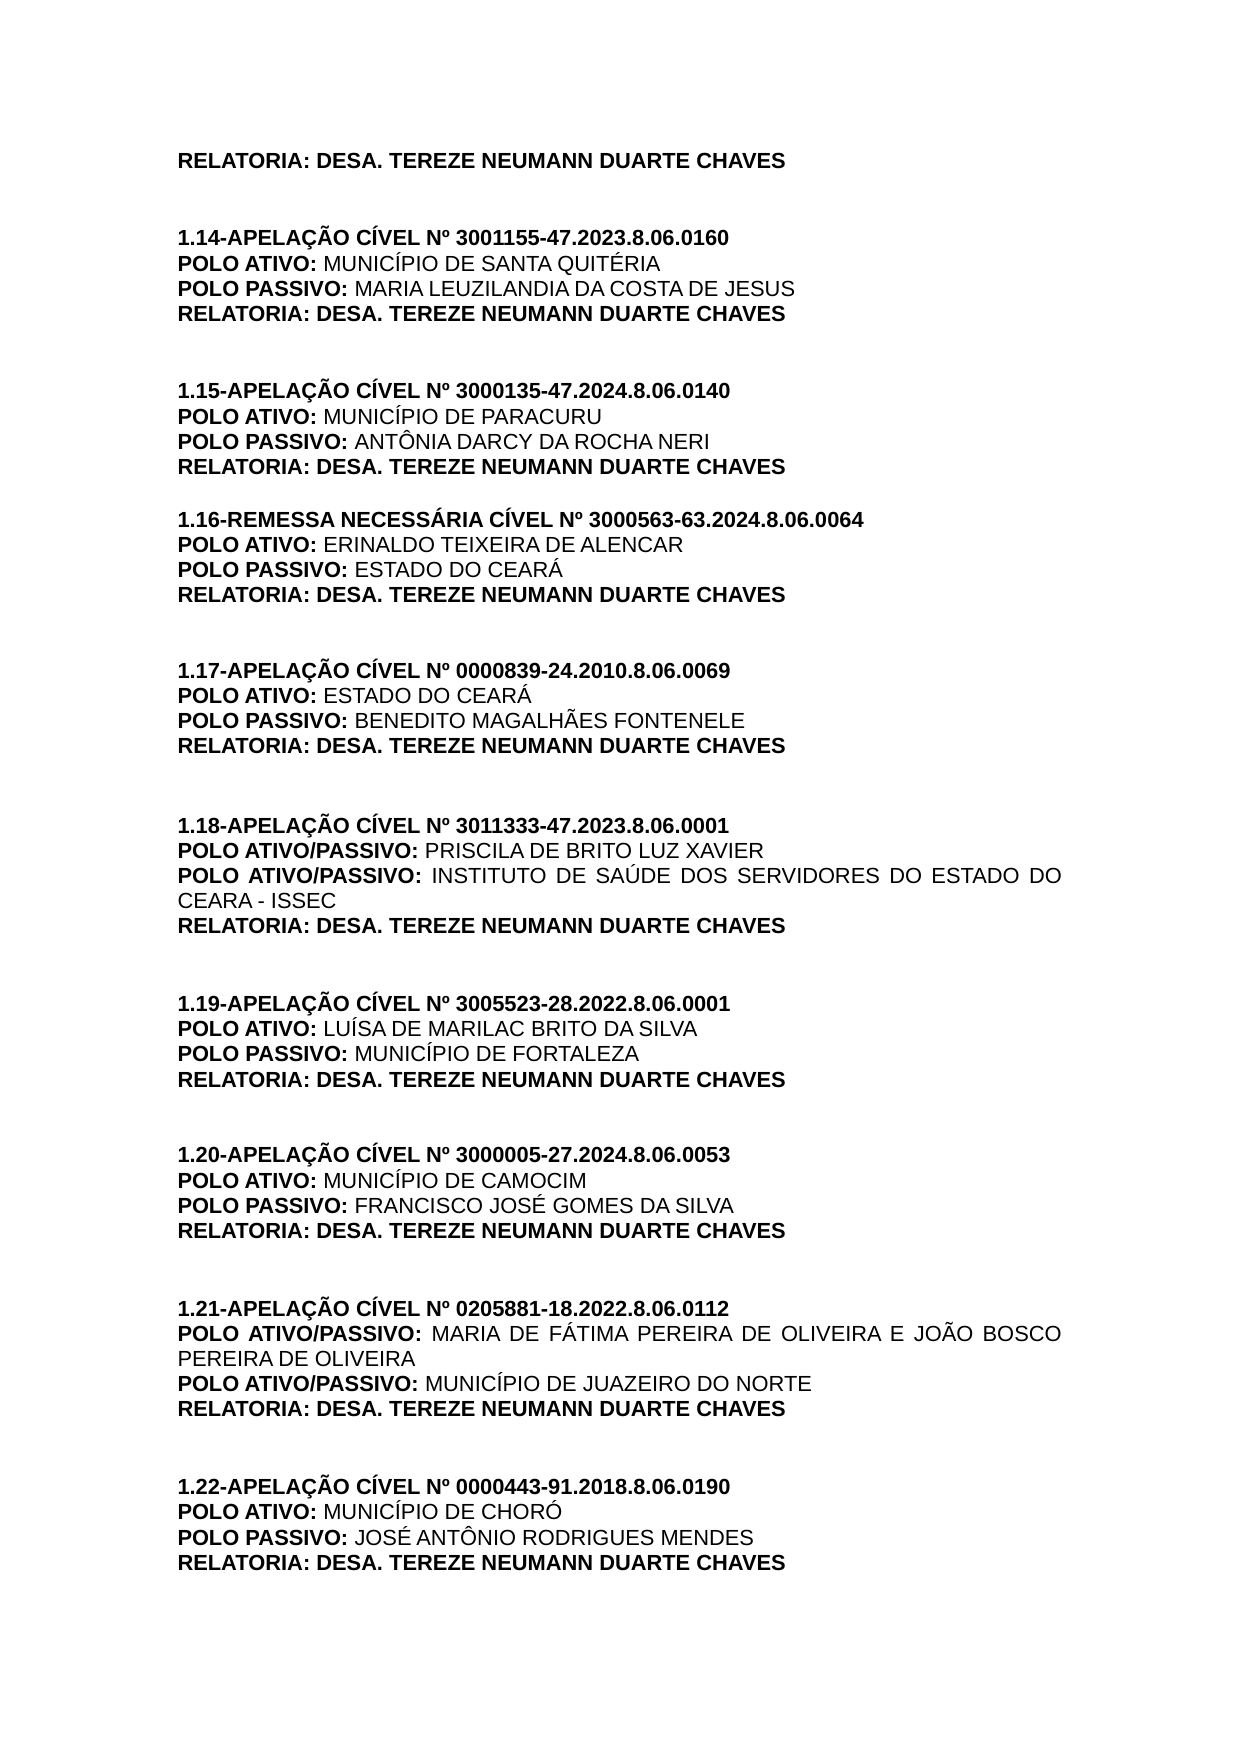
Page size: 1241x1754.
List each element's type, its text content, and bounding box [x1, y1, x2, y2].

text RELATORIA: DESA. TEREZE NEUMANN DUARTE CHAVES [177, 1067, 1063, 1092]
text 1.15-APELAÇÃO CÍVEL Nº 3000135-47.2024.8.06.0140 [177, 378, 1063, 404]
text RELATORIA: DESA. TEREZE NEUMANN DUARTE CHAVES [177, 454, 1063, 479]
text RELATORIA: DESA. TEREZE NEUMANN DUARTE CHAVES [177, 913, 1063, 938]
text POLO ATIVO/PASSIVO: PRISCILA DE BRITO LUZ XAVIER [177, 838, 1063, 863]
text RELATORIA: DESA. TEREZE NEUMANN DUARTE CHAVES [177, 1549, 1063, 1575]
text POLO PASSIVO: ANTÔNIA DARCY DA ROCHA NERI [177, 429, 1063, 454]
text POLO ATIVO/PASSIVO: MARIA DE FÁTIMA PEREIRA DE OLIVEIRA E JOÃO BOSCO PEREIRA DE OLIVEIRA [177, 1321, 1063, 1371]
text POLO PASSIVO: JOSÉ ANTÔNIO RODRIGUES MENDES [177, 1524, 1063, 1549]
text POLO ATIVO/PASSIVO: MUNICÍPIO DE JUAZEIRO DO NORTE [177, 1371, 1063, 1396]
text POLO PASSIVO: MUNICÍPIO DE FORTALEZA [177, 1041, 1063, 1067]
text 1.19-APELAÇÃO CÍVEL Nº 3005523-28.2022.8.06.0001 [177, 991, 1063, 1016]
text RELATORIA: DESA. TEREZE NEUMANN DUARTE CHAVES [177, 733, 1063, 759]
text POLO ATIVO/PASSIVO: INSTITUTO DE SAÚDE DOS SERVIDORES DO ESTADO DO CEARA - ISSEC [177, 863, 1063, 913]
text POLO PASSIVO: FRANCISCO JOSÉ GOMES DA SILVA [177, 1193, 1063, 1218]
text 1.20-APELAÇÃO CÍVEL Nº 3000005-27.2024.8.06.0053 [177, 1142, 1063, 1167]
text POLO ATIVO: MUNICÍPIO DE CHORÓ [177, 1499, 1063, 1524]
text POLO ATIVO: LUÍSA DE MARILAC BRITO DA SILVA [177, 1016, 1063, 1041]
text RELATORIA: DESA. TEREZE NEUMANN DUARTE CHAVES [177, 301, 1063, 326]
text RELATORIA: DESA. TEREZE NEUMANN DUARTE CHAVES [177, 1218, 1063, 1243]
text POLO PASSIVO: BENEDITO MAGALHÃES FONTENELE [177, 708, 1063, 733]
text POLO PASSIVO: MARIA LEUZILANDIA DA COSTA DE JESUS [177, 276, 1063, 301]
text POLO ATIVO: MUNICÍPIO DE CAMOCIM [177, 1167, 1063, 1193]
text 1.14-APELAÇÃO CÍVEL Nº 3001155-47.2023.8.06.0160 [177, 225, 1063, 250]
text 1.18-APELAÇÃO CÍVEL Nº 3011333-47.2023.8.06.0001 [177, 812, 1063, 838]
text RELATORIA: DESA. TEREZE NEUMANN DUARTE CHAVES [177, 148, 1063, 173]
text POLO ATIVO: ESTADO DO CEARÁ [177, 683, 1063, 708]
text RELATORIA: DESA. TEREZE NEUMANN DUARTE CHAVES [177, 1396, 1063, 1422]
text 1.17-APELAÇÃO CÍVEL Nº 0000839-24.2010.8.06.0069 [177, 658, 1063, 683]
text 1.16-REMESSA NECESSÁRIA CÍVEL Nº 3000563-63.2024.8.06.0064 [177, 506, 1063, 532]
text POLO ATIVO: ERINALDO TEIXEIRA DE ALENCAR [177, 532, 1063, 557]
text POLO PASSIVO: ESTADO DO CEARÁ [177, 557, 1063, 582]
text POLO ATIVO: MUNICÍPIO DE SANTA QUITÉRIA [177, 250, 1063, 276]
text 1.22-APELAÇÃO CÍVEL Nº 0000443-91.2018.8.06.0190 [177, 1474, 1063, 1499]
text RELATORIA: DESA. TEREZE NEUMANN DUARTE CHAVES [177, 582, 1063, 607]
text POLO ATIVO: MUNICÍPIO DE PARACURU [177, 404, 1063, 429]
text 1.21-APELAÇÃO CÍVEL Nº 0205881-18.2022.8.06.0112 [177, 1296, 1063, 1321]
